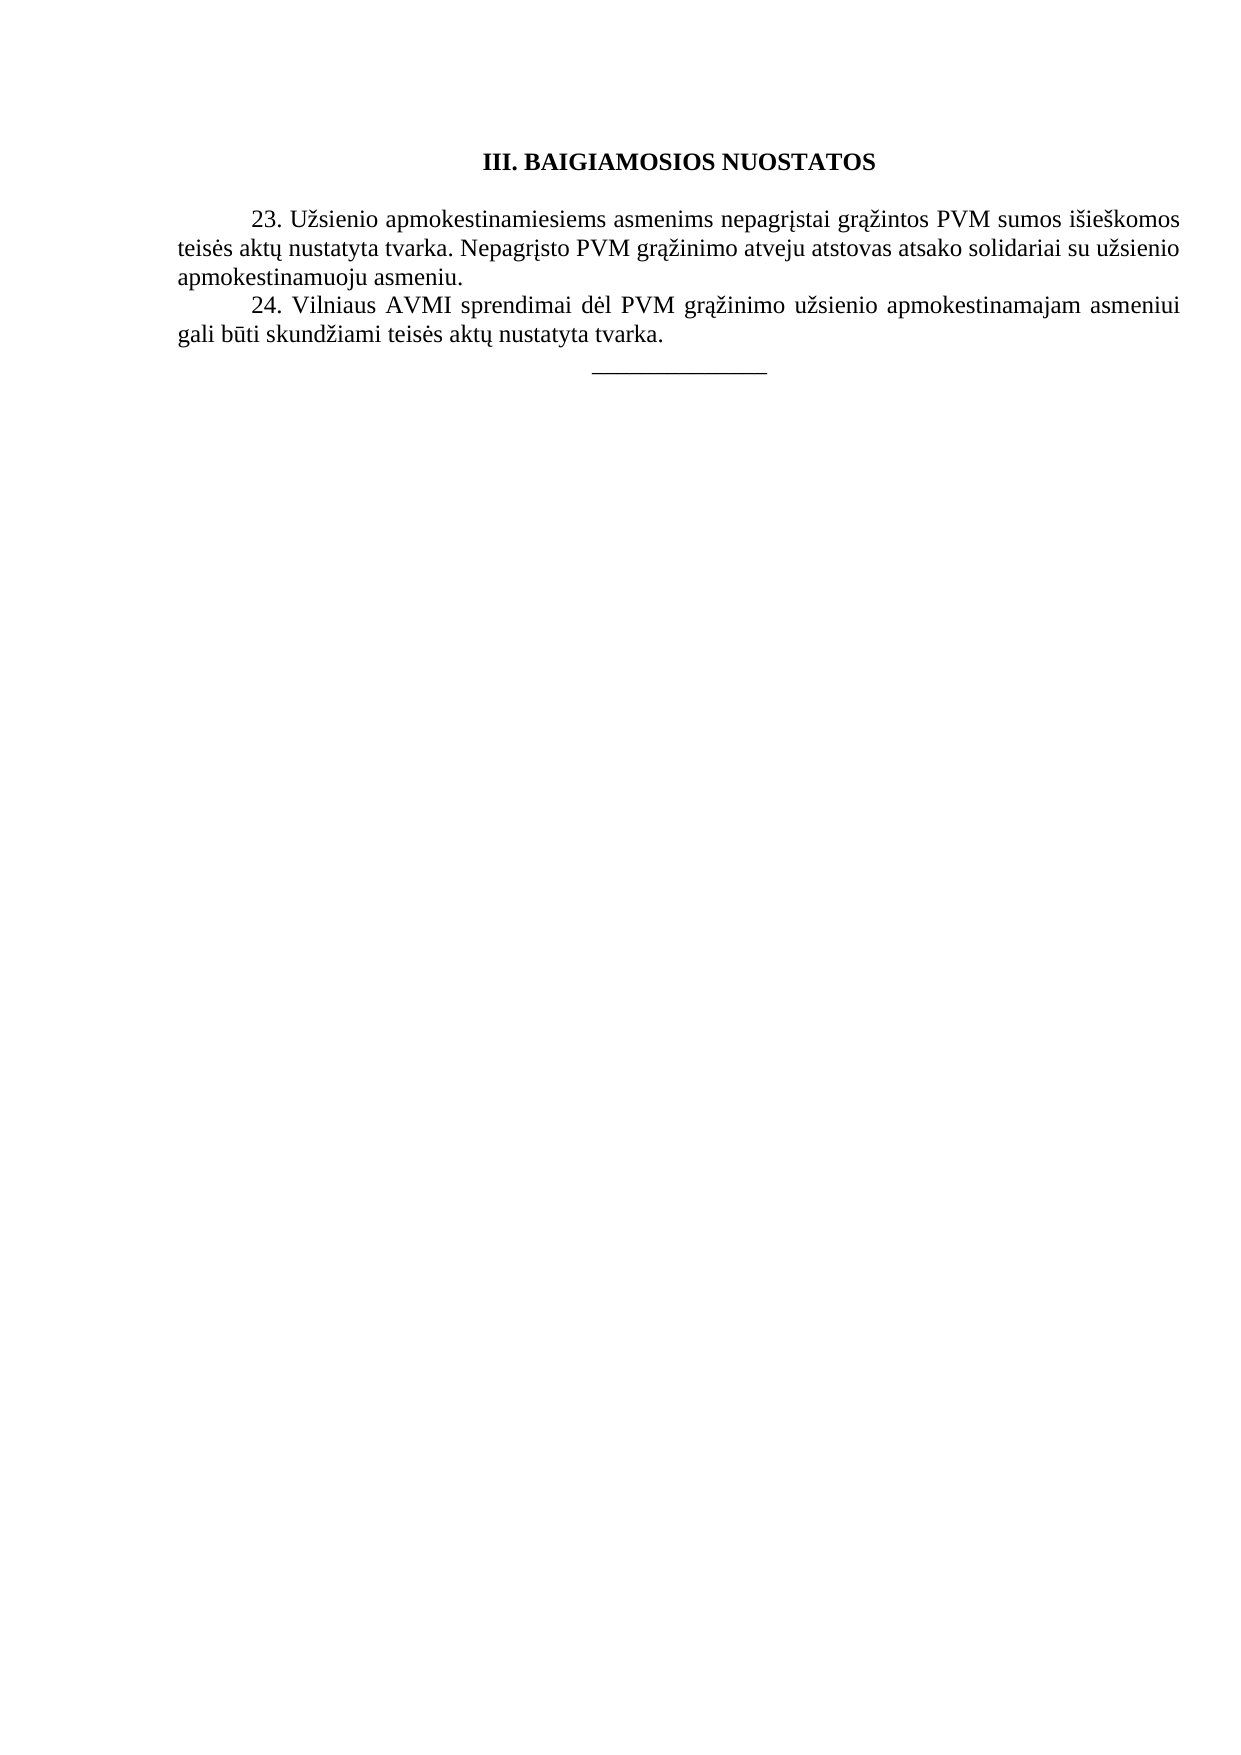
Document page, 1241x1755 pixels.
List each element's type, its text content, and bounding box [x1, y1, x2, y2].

text III. BAIGIAMOSIOS NUOSTATOS [177, 147, 1181, 176]
text 23. Užsienio apmokestinamiesiems asmenims nepagrįstai grąžintos PVM sumos išieškomos teisės aktų nustatyta tvarka. Nepagrįsto PVM grąžinimo atveju atstovas atsako solidariai su užsienio apmokestinamuoju asmeniu. [177, 204, 1181, 291]
text 24. Vilniaus AVMI sprendimai dėl PVM grąžinimo užsienio apmokestinamajam asmeniui gali būti skundžiami teisės aktų nustatyta tvarka. [177, 291, 1181, 348]
text ______________ [177, 348, 1181, 377]
